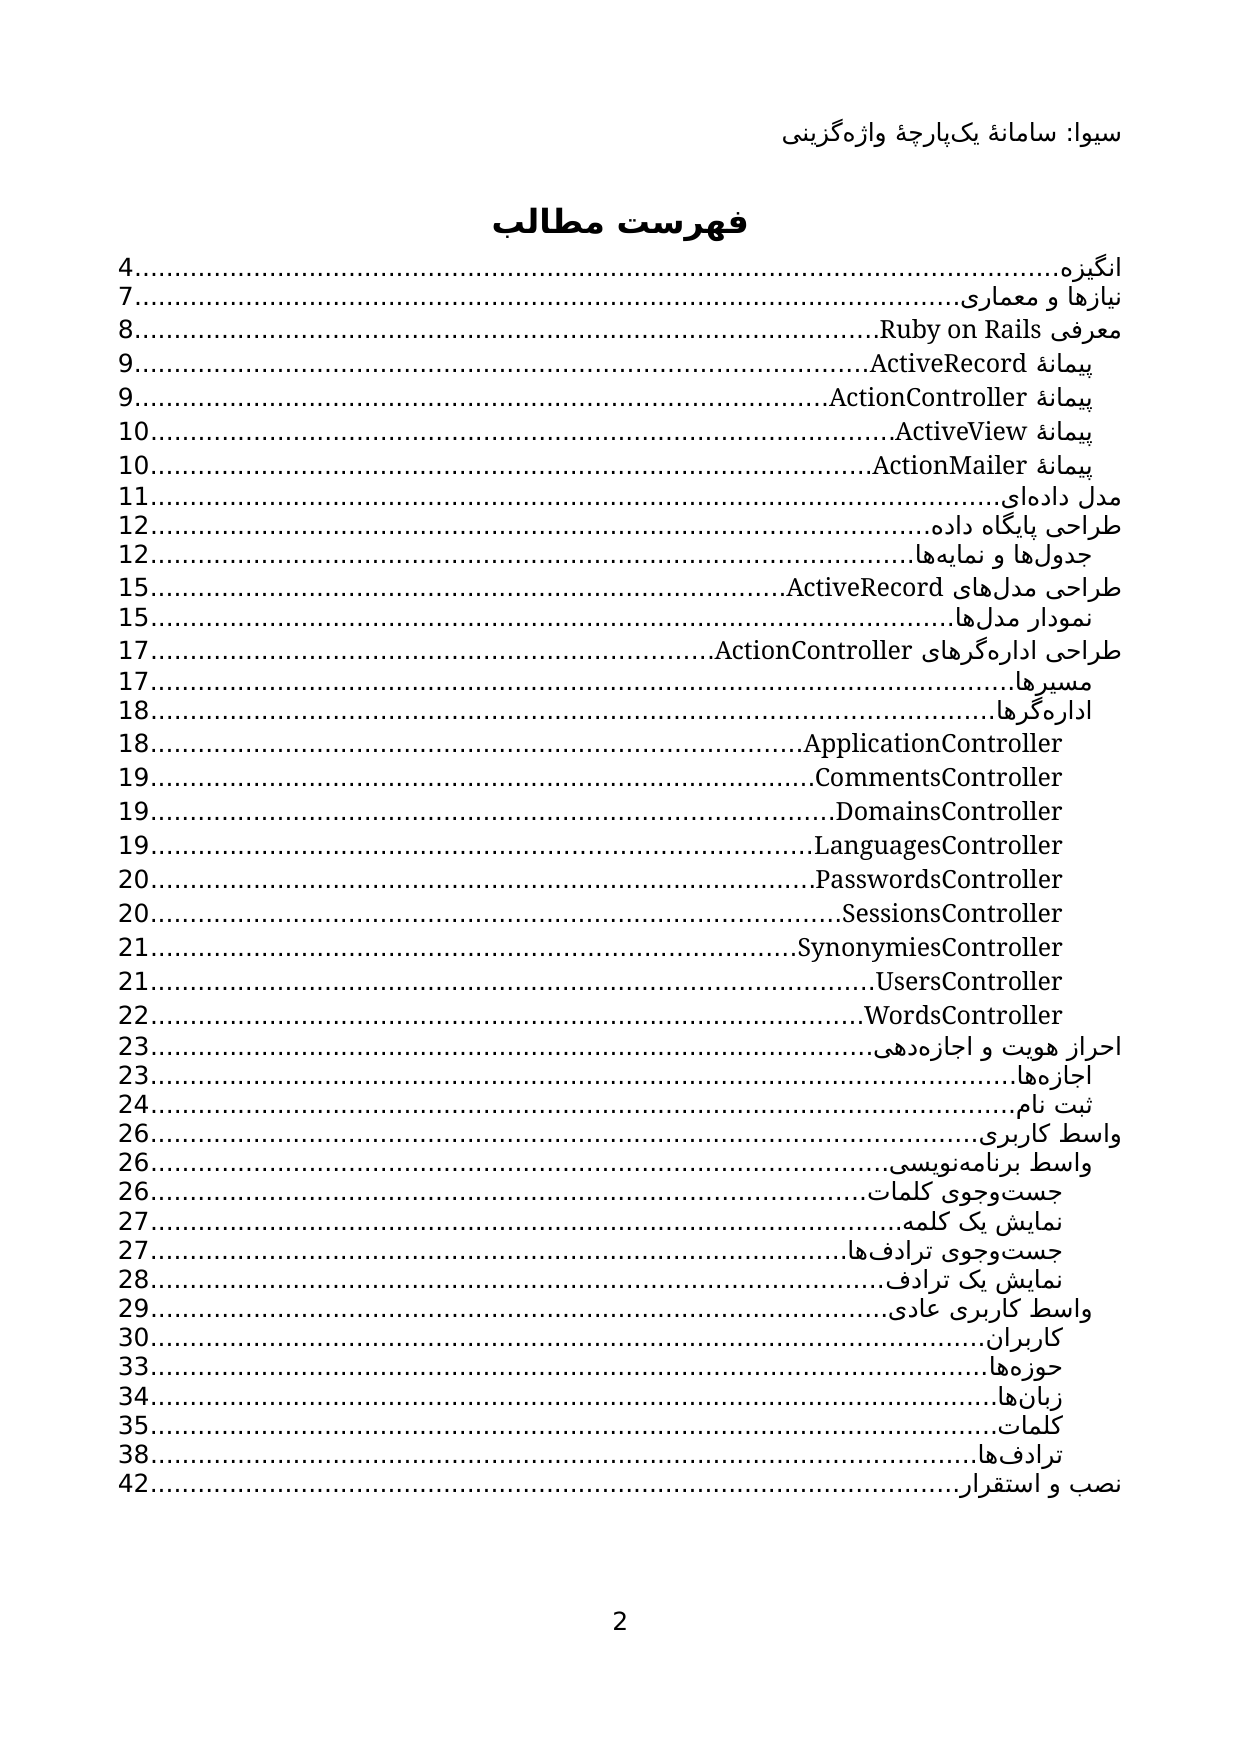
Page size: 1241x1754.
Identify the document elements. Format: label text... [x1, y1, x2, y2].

subtitle فهرست مطالب [118, 202, 1122, 241]
text نمایش یک کلمه 27 [118, 1207, 1063, 1236]
text LanguagesController 19 [118, 827, 1063, 861]
text طراحی مدل‌های ActiveRecord 15 [118, 569, 1122, 604]
text کاربران 30 [118, 1323, 1063, 1353]
text PasswordsController 20 [118, 861, 1063, 896]
text طراحی پایگاه داده 12 [118, 511, 1122, 540]
text حوزه‌ها 33 [118, 1353, 1063, 1382]
text جست‌وجوی ترادف‌ها 27 [118, 1236, 1063, 1265]
text جدول‌ها و نمایه‌ها 12 [118, 540, 1093, 569]
text پیمانهٔ ActionMailer 10 [118, 448, 1093, 482]
text پیمانهٔ ActiveRecord 9 [118, 346, 1093, 380]
text CommentsController 19 [118, 759, 1063, 793]
text SynonymiesController 21 [118, 929, 1063, 964]
text ثبت نام 24 [118, 1090, 1093, 1119]
text WordsController 22 [118, 998, 1063, 1032]
text اجازه‌ها 23 [118, 1061, 1093, 1090]
text نصب و استقرار 42 [118, 1469, 1122, 1498]
text SessionsController 20 [118, 896, 1063, 929]
text واسط کاربری 26 [118, 1119, 1122, 1148]
text نیازها و معماری 7 [118, 283, 1122, 312]
text زبان‌ها 34 [118, 1382, 1063, 1411]
text ترادف‌ها 38 [118, 1440, 1063, 1469]
text طراحی اداره‌گرهای ActionController 17 [118, 633, 1122, 667]
text کلمات 35 [118, 1411, 1063, 1440]
text مسیرها 17 [118, 667, 1093, 696]
text ApplicationController 18 [118, 725, 1063, 759]
text UsersController 21 [118, 964, 1063, 998]
text DomainsController 19 [118, 793, 1063, 827]
text واسط برنامه‌نویسی 26 [118, 1148, 1093, 1178]
text واسط کاربری عادی 29 [118, 1294, 1093, 1323]
text اداره‌گرها 18 [118, 696, 1093, 725]
text معرفی Ruby on Rails 8 [118, 312, 1122, 346]
text نمودار مدل‌ها 15 [118, 604, 1093, 633]
text پیمانهٔ ActiveView 10 [118, 414, 1093, 448]
text احراز هویت و اجازه‌دهی 23 [118, 1032, 1122, 1061]
text پیمانهٔ ActionController 9 [118, 380, 1093, 414]
text مدل داده‌ای 11 [118, 482, 1122, 511]
text انگیزه 4 [118, 253, 1122, 283]
text نمایش یک ترادف 28 [118, 1265, 1063, 1294]
text جست‌وجوی کلمات 26 [118, 1178, 1063, 1207]
